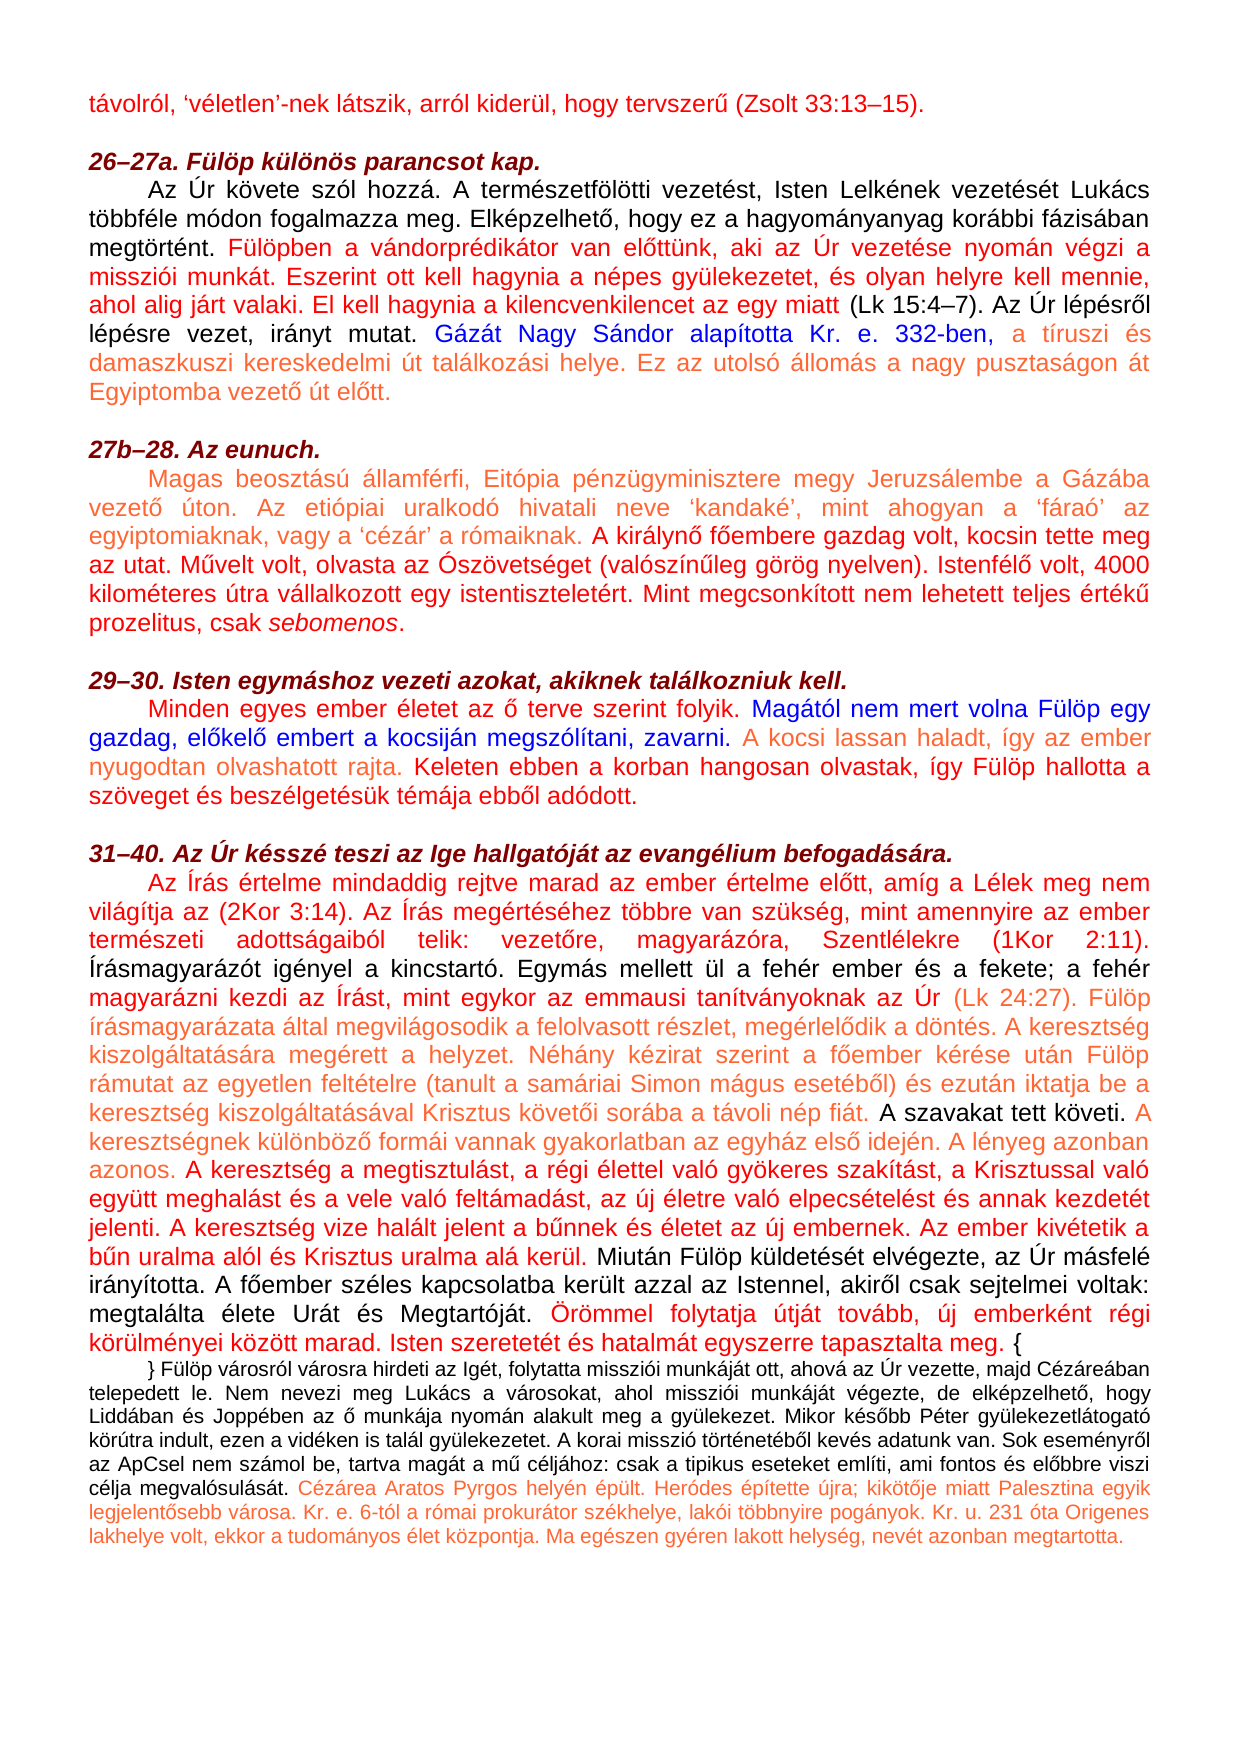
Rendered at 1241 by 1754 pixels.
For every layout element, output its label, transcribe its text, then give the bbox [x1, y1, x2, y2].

text Az Úr követe szól hozzá. A természetfölötti vezetést, Isten Lelkének vezetését Lukács többféle módon fogalmazza meg. Elképzelhető, hogy ez a hagyományanyag korábbi fázisában megtörtént. Fülöpben a vándorprédikátor van előttünk, aki az Úr vezetése nyomán végzi a missziói munkát. Eszerint ott kell hagynia a népes gyülekezetet, és olyan helyre kell mennie, ahol alig járt valaki. El kell hagynia a kilencvenkilencet az egy miatt (Lk 15:4–7). Az Úr lépésről lépésre vezet, irányt mutat. Gázát Nagy Sándor alapította Kr. e. 332-ben, a tíruszi és damaszkuszi kereskedelmi út találkozási helye. Ez az utolsó állomás a nagy pusztaságon át Egyiptomba vezető út előtt. [88, 176, 1152, 406]
text távolról, ‘véletlen’-nek látszik, arról kiderül, hogy tervszerű (Zsolt 33:13–15). [88, 88, 1152, 117]
text 31–40. Az Úr késszé teszi az Ige hallgatóját az evangélium befogadására. [88, 839, 1152, 868]
text Magas beosztású államférfi, Eitópia pénzügyminisztere megy Jeruzsálembe a Gázába vezető úton. Az etiópiai uralkodó hivatali neve ‘kandaké’, mint ahogyan a ‘fáraó’ az egyiptomiaknak, vagy a ‘cézár’ a rómaiknak. A királynő főembere gazdag volt, kocsin tette meg az utat. Művelt volt, olvasta az Ószövetséget (valószínűleg görög nyelven). Istenfélő volt, 4000 kilométeres útra vállalkozott egy istentiszteletért. Mint megcsonkított nem lehetett teljes értékű prozelitus, csak sebomenos. [88, 464, 1152, 636]
text 27b–28. Az eunuch. [88, 435, 1152, 464]
text Minden egyes ember életet az ő terve szerint folyik. Magától nem mert volna Fülöp egy gazdag, előkelő embert a kocsiján megszólítani, zavarni. A kocsi lassan haladt, így az ember nyugodtan olvashatott rajta. Keleten ebben a korban hangosan olvastak, így Fülöp hallotta a szöveget és beszélgetésük témája ebből adódott. [88, 694, 1152, 809]
text 26–27a. Fülöp különös parancsot kap. [88, 147, 1152, 176]
text Az Írás értelme mindaddig rejtve marad az ember értelme előtt, amíg a Lélek meg nem világítja az (2Kor 3:14). Az Írás megértéséhez többre van szükség, mint amennyire az ember természeti adottságaiból telik: vezetőre, magyarázóra, Szentlélekre (1Kor 2:11). Írásmagyarázót igényel a kincstartó. Egymás mellett ül a fehér ember és a fekete; a fehér magyarázni kezdi az Írást, mint egykor az emmausi tanítványoknak az Úr (Lk 24:27). Fülöp írásmagyarázata által megvilágosodik a felolvasott részlet, megérlelődik a döntés. A keresztség kiszolgáltatására megérett a helyzet. Néhány kézirat szerint a főember kérése után Fülöp rámutat az egyetlen feltételre (tanult a samáriai Simon mágus esetéből) és ezután iktatja be a keresztség kiszolgáltatásával Krisztus követői sorába a távoli nép fiát. A szavakat tett követi. A keresztségnek különböző formái vannak gyakorlatban az egyház első idején. A lényeg azonban azonos. A keresztség a megtisztulást, a régi élettel való gyökeres szakítást, a Krisztussal való együtt meghalást és a vele való feltámadást, az új életre való elpecsételést és annak kezdetét jelenti. A keresztség vize halált jelent a bűnnek és életet az új embernek. Az ember kivétetik a bűn uralma alól és Krisztus uralma alá kerül. Miután Fülöp küldetését elvégezte, az Úr másfelé irányította. A főember széles kapcsolatba került azzal az Istennel, akiről csak sejtelmei voltak: megtalálta élete Urát és Megtartóját. Örömmel folytatja útját tovább, új emberként régi körülményei között marad. Isten szeretetét és hatalmát egyszerre tapasztalta meg. { [88, 868, 1152, 1356]
text } Fülöp városról városra hirdeti az Igét, folytatta missziói munkáját ott, ahová az Úr vezette, majd Cézáreában telepedett le. Nem nevezi meg Lukács a városokat, ahol missziói munkáját végezte, de elképzelhető, hogy Liddában és Joppében az ő munkája nyomán alakult meg a gyülekezet. Mikor később Péter gyülekezetlátogató körútra indult, ezen a vidéken is talál gyülekezetet. A korai misszió történetéből kevés adatunk van. Sok eseményről az ApCsel nem számol be, tartva magát a mű céljához: csak a tipikus eseteket említi, ami fontos és előbbre viszi célja megvalósulását. Cézárea Aratos Pyrgos helyén épült. Heródes építette újra; kikötője miatt Palesztina egyik legjelentősebb városa. Kr. e. 6-tól a római prokurátor székhelye, lakói többnyire pogányok. Kr. u. 231 óta Origenes lakhelye volt, ekkor a tudományos élet központja. Ma egészen gyéren lakott helység, nevét azonban megtartotta. [88, 1356, 1152, 1548]
text 29–30. Isten egymáshoz vezeti azokat, akiknek találkozniuk kell. [88, 666, 1152, 694]
